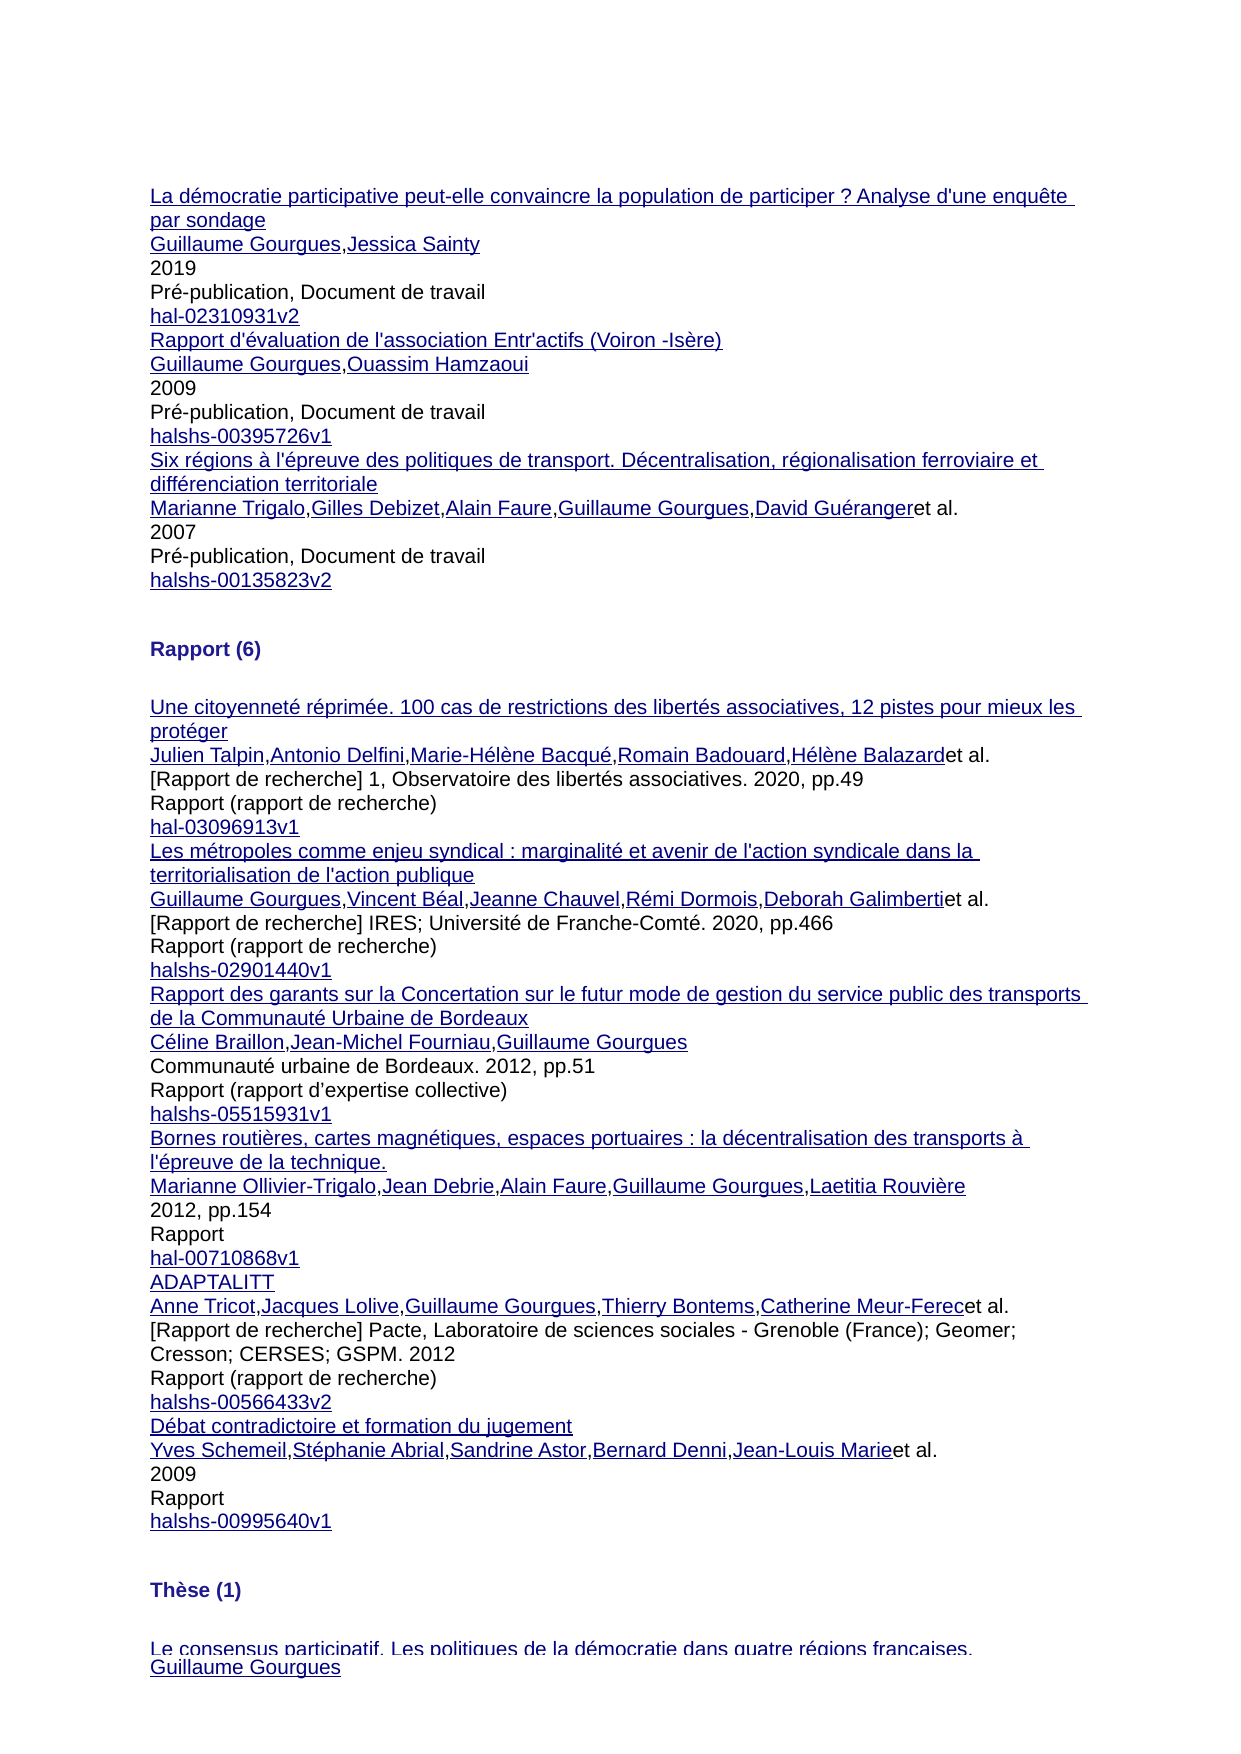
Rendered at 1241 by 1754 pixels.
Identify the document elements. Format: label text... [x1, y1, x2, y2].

subtitle Rapport (6) [150, 636, 1090, 660]
table_cell Débat contradictoire et formation du jugement Yves Schemeil,Stéphanie Abrial,Sandrine Astor,Bernard Denni,Jean-Louis Marieet al. 2009 Rapport halshs-00995640v1 [150, 1414, 1090, 1533]
subtitle Thèse (1) [150, 1578, 1090, 1602]
table_cell Six régions à l'épreuve des politiques de transport. Décentralisation, régionalisation ferroviaire et différenciation territoriale Marianne Trigalo,Gilles Debizet,Alain Faure,Guillaume Gourgues,David Guérangeret al. 2007 Pré-publication, Document de travail halshs-00135823v2 [150, 448, 1090, 592]
table_cell Rapport d'évaluation de l'association Entr'actifs (Voiron -Isère) Guillaume Gourgues,Ouassim Hamzaoui 2009 Pré-publication, Document de travail halshs-00395726v1 [150, 328, 1090, 448]
table_header La démocratie participative peut-elle convaincre la population de participer ? Analyse d'une enquête par sondage Guillaume Gourgues,Jessica Sainty 2019 Pré-publication, Document de travail hal-02310931v2 [150, 184, 1090, 328]
table_cell ADAPTALITT Anne Tricot,Jacques Lolive,Guillaume Gourgues,Thierry Bontems,Catherine Meur-Ferecet al. [Rapport de recherche] Pacte, Laboratoire de sciences sociales - Grenoble (France); Geomer; Cresson; CERSES; GSPM. 2012 Rapport (rapport de recherche) halshs-00566433v2 [150, 1270, 1090, 1413]
table_header Le consensus participatif. Les politiques de la démocratie dans quatre régions françaises. Guillaume Gourgues [150, 1636, 1090, 1679]
table_cell Les métropoles comme enjeu syndical : marginalité et avenir de l'action syndicale dans la territorialisation de l'action publique Guillaume Gourgues,Vincent Béal,Jeanne Chauvel,Rémi Dormois,Deborah Galimbertiet al. [Rapport de recherche] IRES; Université de Franche-Comté. 2020, pp.466 Rapport (rapport de recherche) halshs-02901440v1 [150, 839, 1090, 982]
table_header Une citoyenneté réprimée. 100 cas de restrictions des libertés associatives, 12 pistes pour mieux les protéger Julien Talpin,Antonio Delfini,Marie-Hélène Bacqué,Romain Badouard,Hélène Balazardet al. [Rapport de recherche] 1, Observatoire des libertés associatives. 2020, pp.49 Rapport (rapport de recherche) hal-03096913v1 [150, 695, 1090, 838]
table_cell Rapport des garants sur la Concertation sur le futur mode de gestion du service public des transports de la Communauté Urbaine de Bordeaux Céline Braillon,Jean-Michel Fourniau,Guillaume Gourgues Communauté urbaine de Bordeaux. 2012, pp.51 Rapport (rapport d’expertise collective) halshs-05515931v1 [150, 982, 1090, 1126]
table_cell Bornes routières, cartes magnétiques, espaces portuaires : la décentralisation des transports à l'épreuve de la technique. Marianne Ollivier-Trigalo,Jean Debrie,Alain Faure,Guillaume Gourgues,Laetitia Rouvière 2012, pp.154 Rapport hal-00710868v1 [150, 1126, 1090, 1270]
